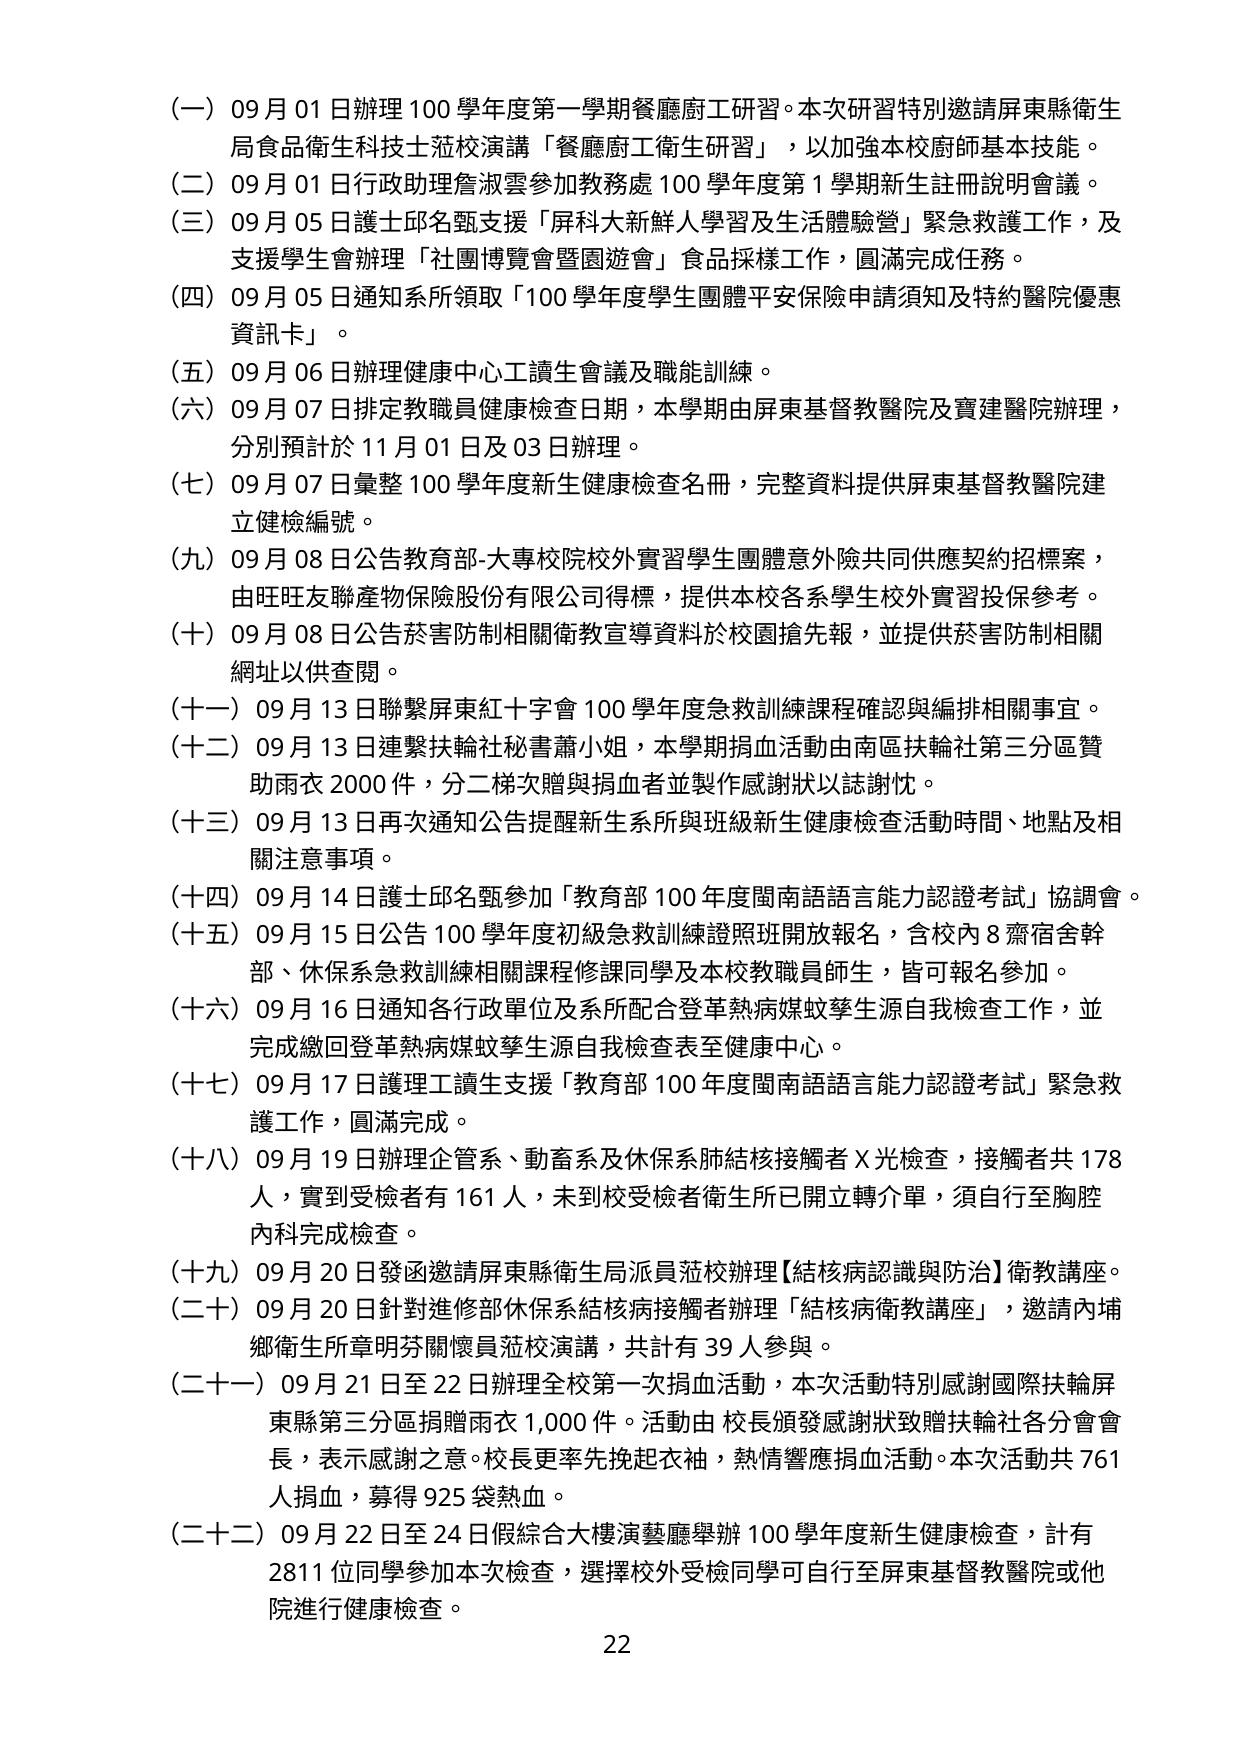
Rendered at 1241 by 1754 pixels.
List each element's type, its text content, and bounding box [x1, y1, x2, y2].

text （二十）09月20日針對進修部休保系結核病接觸者辦理「結核病衛教講座」，邀請內埔鄉衛生所章明芬關懷員蒞校演講，共計有39人參與。 [156, 1289, 1122, 1364]
text （一）09月01日辦理100學年度第一學期餐廳廚工研習。本次研習特別邀請屏東縣衛生局食品衛生科技士蒞校演講「餐廳廚工衛生研習」，以加強本校廚師基本技能。 [156, 89, 1122, 164]
text （十）09月08日公告菸害防制相關衛教宣導資料於校園搶先報，並提供菸害防制相關網址以供查閱。 [156, 614, 1122, 689]
text （三）09月05日護士邱名甄支援「屏科大新鮮人學習及生活體驗營」緊急救護工作，及支援學生會辦理「社團博覽會暨園遊會」食品採樣工作，圓滿完成任務。 [156, 202, 1122, 277]
text （二）09月01日行政助理詹淑雲參加教務處100學年度第1學期新生註冊說明會議。 [156, 164, 1122, 202]
text （四）09月05日通知系所領取「100學年度學生團體平安保險申請須知及特約醫院優惠資訊卡」。 [156, 277, 1122, 352]
text （十五）09月15日公告100學年度初級急救訓練證照班開放報名，含校內8齋宿舍幹部、休保系急救訓練相關課程修課同學及本校教職員師生，皆可報名參加。 [156, 914, 1122, 989]
text （十六）09月16日通知各行政單位及系所配合登革熱病媒蚊孳生源自我檢查工作，並完成繳回登革熱病媒蚊孳生源自我檢查表至健康中心。 [156, 989, 1122, 1064]
text （十七）09月17日護理工讀生支援「教育部100年度閩南語語言能力認證考試」緊急救護工作，圓滿完成。 [156, 1064, 1122, 1139]
text （十九）09月20日發函邀請屏東縣衛生局派員蒞校辦理【結核病認識與防治】衛教講座。 [156, 1252, 1122, 1289]
text （十二）09月13日連繫扶輪社秘書蕭小姐，本學期捐血活動由南區扶輪社第三分區贊助雨衣2000件，分二梯次贈與捐血者並製作感謝狀以誌謝忱。 [156, 727, 1122, 802]
text （二十一）09月21日至22日辦理全校第一次捐血活動，本次活動特別感謝國際扶輪屏東縣第三分區捐贈雨衣1,000件。活動由 校長頒發感謝狀致贈扶輪社各分會會長，表示感謝之意。校長更率先挽起衣袖，熱情響應捐血活動。本次活動共761人捐血，募得925袋熱血。 [156, 1364, 1122, 1514]
text （十四）09月14日護士邱名甄參加「教育部100年度閩南語語言能力認證考試」協調會。 [156, 877, 1122, 914]
text （六）09月07日排定教職員健康檢查日期，本學期由屏東基督教醫院及寶建醫院辦理，分別預計於11月01日及03日辦理。 [156, 389, 1122, 464]
text （五）09月06日辦理健康中心工讀生會議及職能訓練。 [156, 352, 1122, 389]
text （九）09月08日公告教育部-大專校院校外實習學生團體意外險共同供應契約招標案，由旺旺友聯產物保險股份有限公司得標，提供本校各系學生校外實習投保參考。 [156, 539, 1122, 614]
text （十一）09月13日聯繫屏東紅十字會100學年度急救訓練課程確認與編排相關事宜。 [156, 689, 1122, 727]
text （十三）09月13日再次通知公告提醒新生系所與班級新生健康檢查活動時間、地點及相關注意事項。 [156, 802, 1122, 877]
text （二十二）09月22日至24日假綜合大樓演藝廳舉辦100學年度新生健康檢查，計有2811位同學參加本次檢查，選擇校外受檢同學可自行至屏東基督教醫院或他院進行健康檢查。 [156, 1514, 1122, 1627]
text （七）09月07日彙整100學年度新生健康檢查名冊，完整資料提供屏東基督教醫院建立健檢編號。 [156, 464, 1122, 539]
text （十八）09月19日辦理企管系、動畜系及休保系肺結核接觸者X光檢查，接觸者共178人，實到受檢者有161人，未到校受檢者衛生所已開立轉介單，須自行至胸腔內科完成檢查。 [156, 1139, 1122, 1252]
